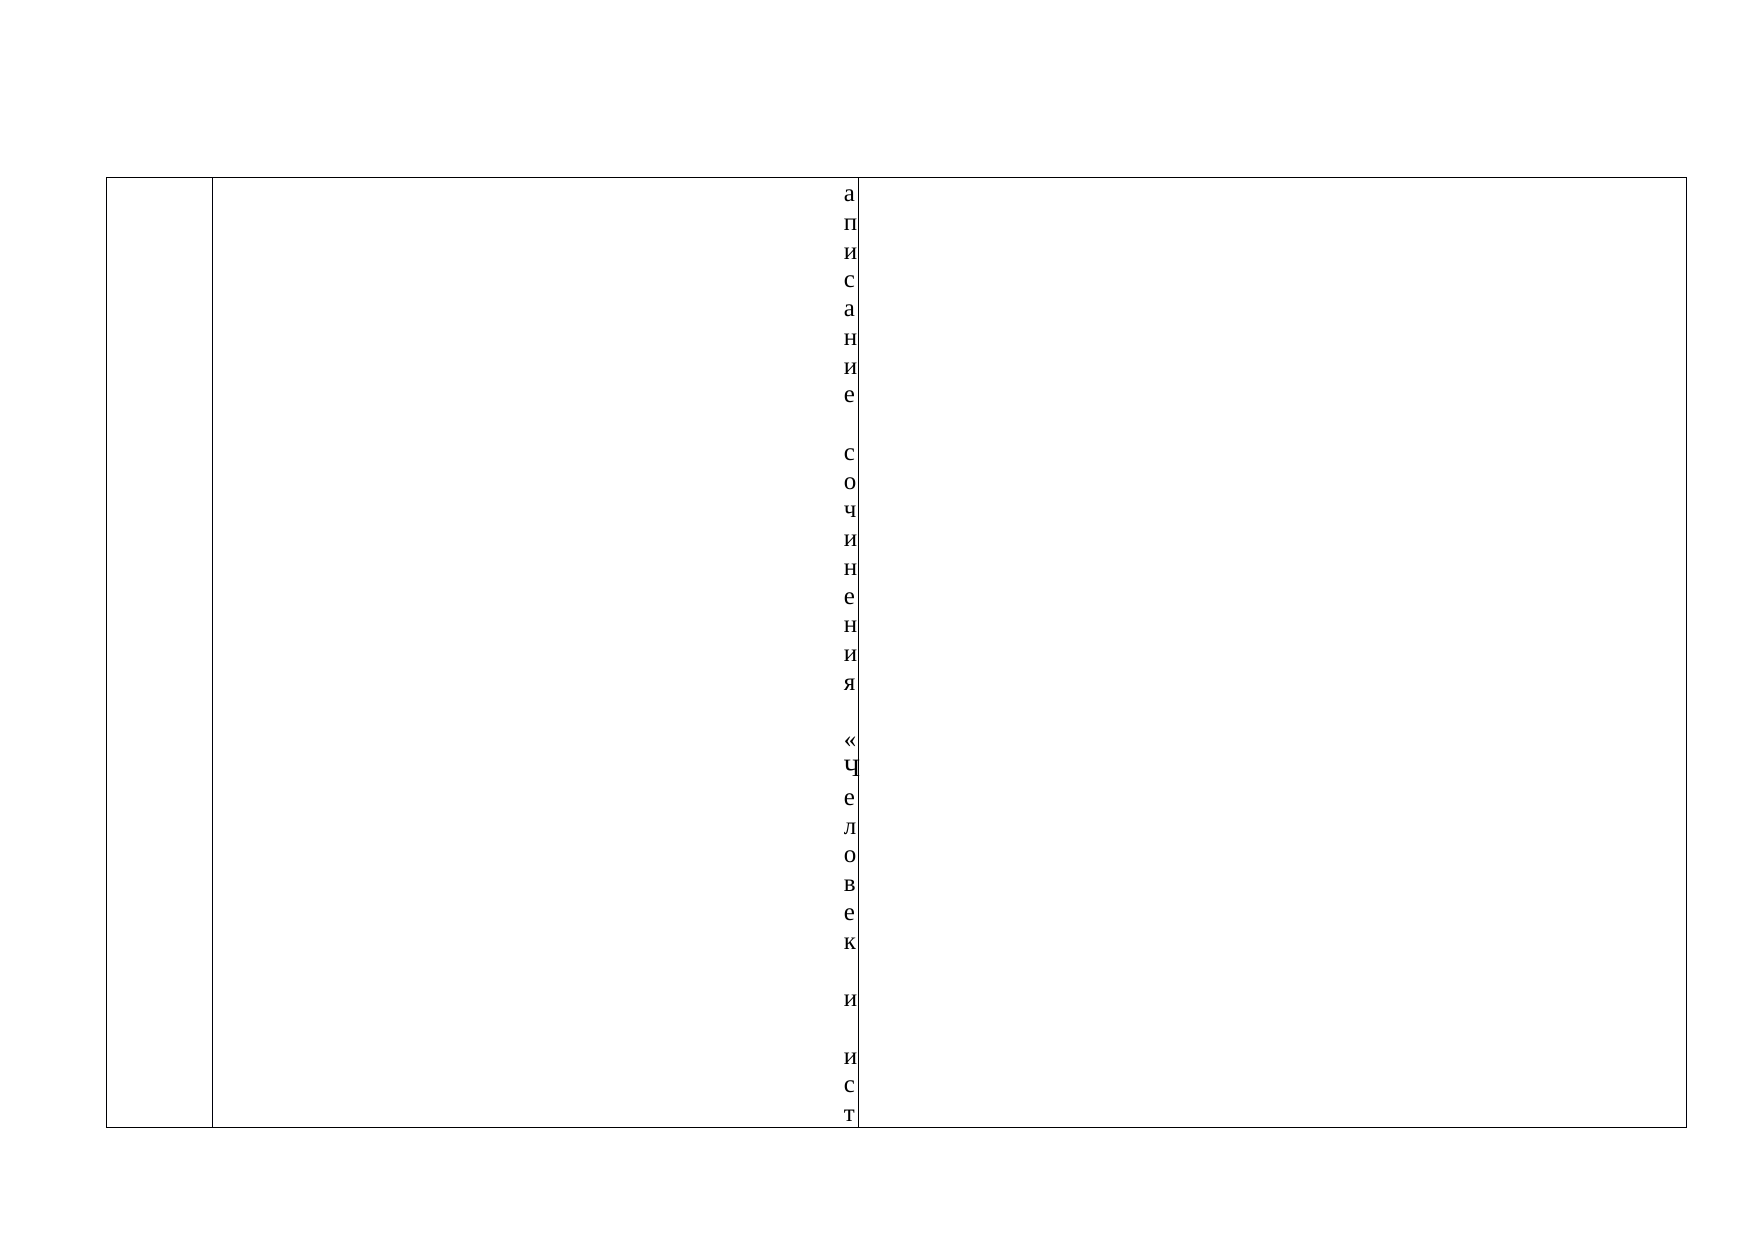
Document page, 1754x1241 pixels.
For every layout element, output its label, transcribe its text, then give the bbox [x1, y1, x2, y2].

table_cell 1 [859, 178, 1686, 1127]
table_cell Р.р. Написание сочинения «Человек и история….» [213, 178, 858, 1127]
table_cell 13 [107, 178, 212, 1127]
